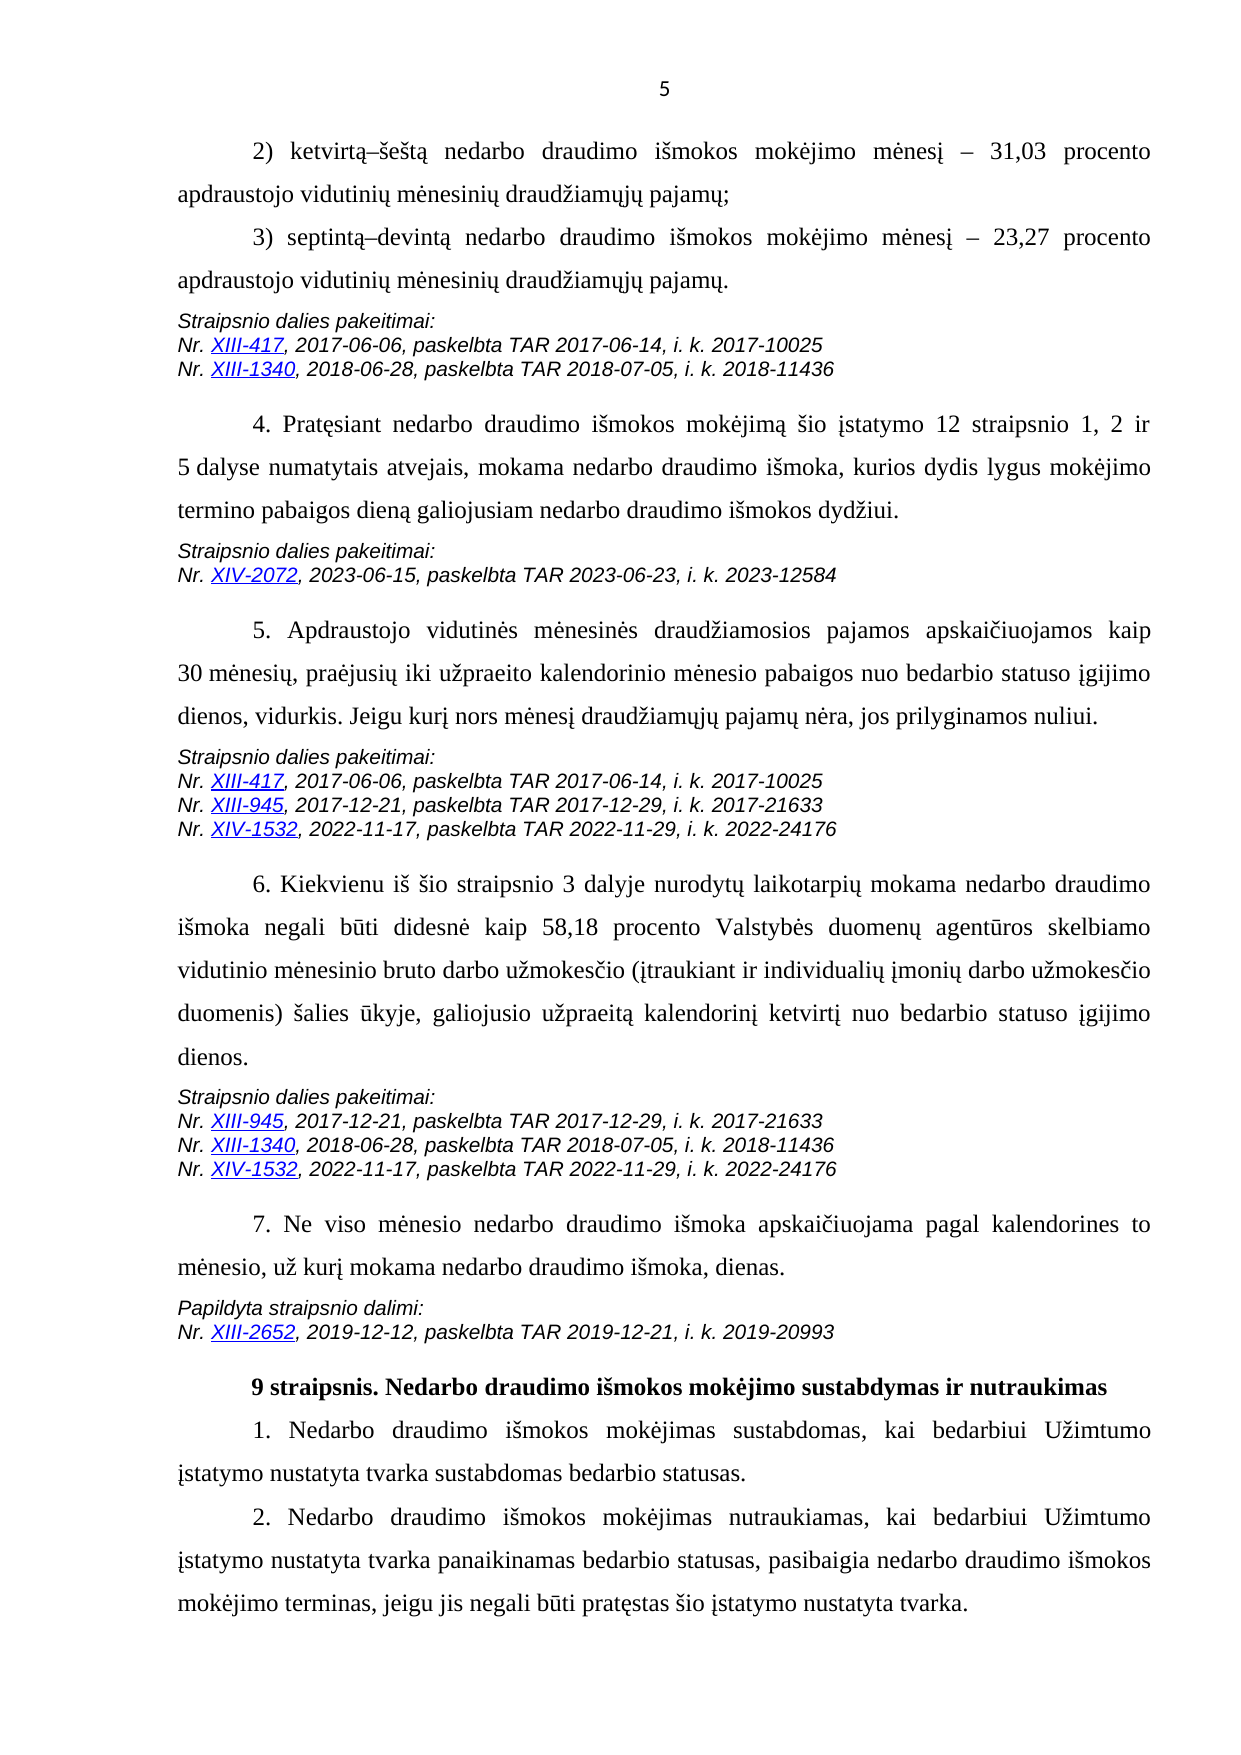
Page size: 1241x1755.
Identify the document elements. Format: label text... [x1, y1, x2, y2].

text Nr. XIV-2072, 2023-06-15, paskelbta TAR 2023-06-23, i. k. 2023-12584 [177, 562, 1152, 586]
text Straipsnio dalies pakeitimai: [177, 308, 1152, 332]
text Nr. XIII-945, 2017-12-21, paskelbta TAR 2017-12-29, i. k. 2017-21633 [177, 792, 1152, 816]
text Straipsnio dalies pakeitimai: [177, 1085, 1152, 1109]
text 6. Kiekvienu iš šio straipsnio 3 dalyje nurodytų laikotarpių mokama nedarbo draudimo išmoka negali būti didesnė kaip 58,18 procento Valstybės duomenų agentūros skelbiamo vidutinio mėnesinio bruto darbo užmokesčio (įtraukiant ir individualių įmonių darbo užmokesčio duomenis) šalies ūkyje, galiojusio užpraeitą kalendorinį ketvirtį nuo bedarbio statuso įgijimo dienos. [177, 869, 1152, 1070]
text Straipsnio dalies pakeitimai: [177, 744, 1152, 768]
text Nr. XIII-1340, 2018-06-28, paskelbta TAR 2018-07-05, i. k. 2018-11436 [177, 356, 1152, 380]
text Nr. XIV-1532, 2022-11-17, paskelbta TAR 2022-11-29, i. k. 2022-24176 [177, 816, 1152, 840]
text 2) ketvirtą–šeštą nedarbo draudimo išmokos mokėjimo mėnesį – 31,03 procento apdraustojo vidutinių mėnesinių draudžiamųjų pajamų; [177, 136, 1152, 208]
text Nr. XIV-1532, 2022-11-17, paskelbta TAR 2022-11-29, i. k. 2022-24176 [177, 1157, 1152, 1181]
text 4. Pratęsiant nedarbo draudimo išmokos mokėjimą šio įstatymo 12 straipsnio 1, 2 ir 5 dalyse numatytais atvejais, mokama nedarbo draudimo išmoka, kurios dydis lygus mokėjimo termino pabaigos dieną galiojusiam nedarbo draudimo išmokos dydžiui. [177, 409, 1152, 524]
text Papildyta straipsnio dalimi: [177, 1296, 1152, 1319]
text Nr. XIII-1340, 2018-06-28, paskelbta TAR 2018-07-05, i. k. 2018-11436 [177, 1133, 1152, 1157]
text 5. Apdraustojo vidutinės mėnesinės draudžiamosios pajamos apskaičiuojamos kaip 30 mėnesių, praėjusių iki užpraeito kalendorinio mėnesio pabaigos nuo bedarbio statuso įgijimo dienos, vidurkis. Jeigu kurį nors mėnesį draudžiamųjų pajamų nėra, jos prilyginamos nuliui. [177, 615, 1152, 730]
text Nr. XIII-417, 2017-06-06, paskelbta TAR 2017-06-14, i. k. 2017-10025 [177, 768, 1152, 792]
text Nr. XIII-2652, 2019-12-12, paskelbta TAR 2019-12-21, i. k. 2019-20993 [177, 1319, 1152, 1343]
text Nr. XIII-945, 2017-12-21, paskelbta TAR 2017-12-29, i. k. 2017-21633 [177, 1109, 1152, 1133]
text 9 straipsnis. Nedarbo draudimo išmokos mokėjimo sustabdymas ir nutraukimas [251, 1372, 1152, 1401]
text 7. Ne viso mėnesio nedarbo draudimo išmoka apskaičiuojama pagal kalendorines to mėnesio, už kurį mokama nedarbo draudimo išmoka, dienas. [177, 1209, 1152, 1281]
text Nr. XIII-417, 2017-06-06, paskelbta TAR 2017-06-14, i. k. 2017-10025 [177, 332, 1152, 356]
text 2. Nedarbo draudimo išmokos mokėjimas nutraukiamas, kai bedarbiui Užimtumo įstatymo nustatyta tvarka panaikinamas bedarbio statusas, pasibaigia nedarbo draudimo išmokos mokėjimo terminas, jeigu jis negali būti pratęstas šio įstatymo nustatyta tvarka. [177, 1502, 1152, 1617]
text 1. Nedarbo draudimo išmokos mokėjimas sustabdomas, kai bedarbiui Užimtumo įstatymo nustatyta tvarka sustabdomas bedarbio statusas. [177, 1415, 1152, 1487]
text 3) septintą–devintą nedarbo draudimo išmokos mokėjimo mėnesį – 23,27 procento apdraustojo vidutinių mėnesinių draudžiamųjų pajamų. [177, 222, 1152, 294]
text Straipsnio dalies pakeitimai: [177, 538, 1152, 562]
